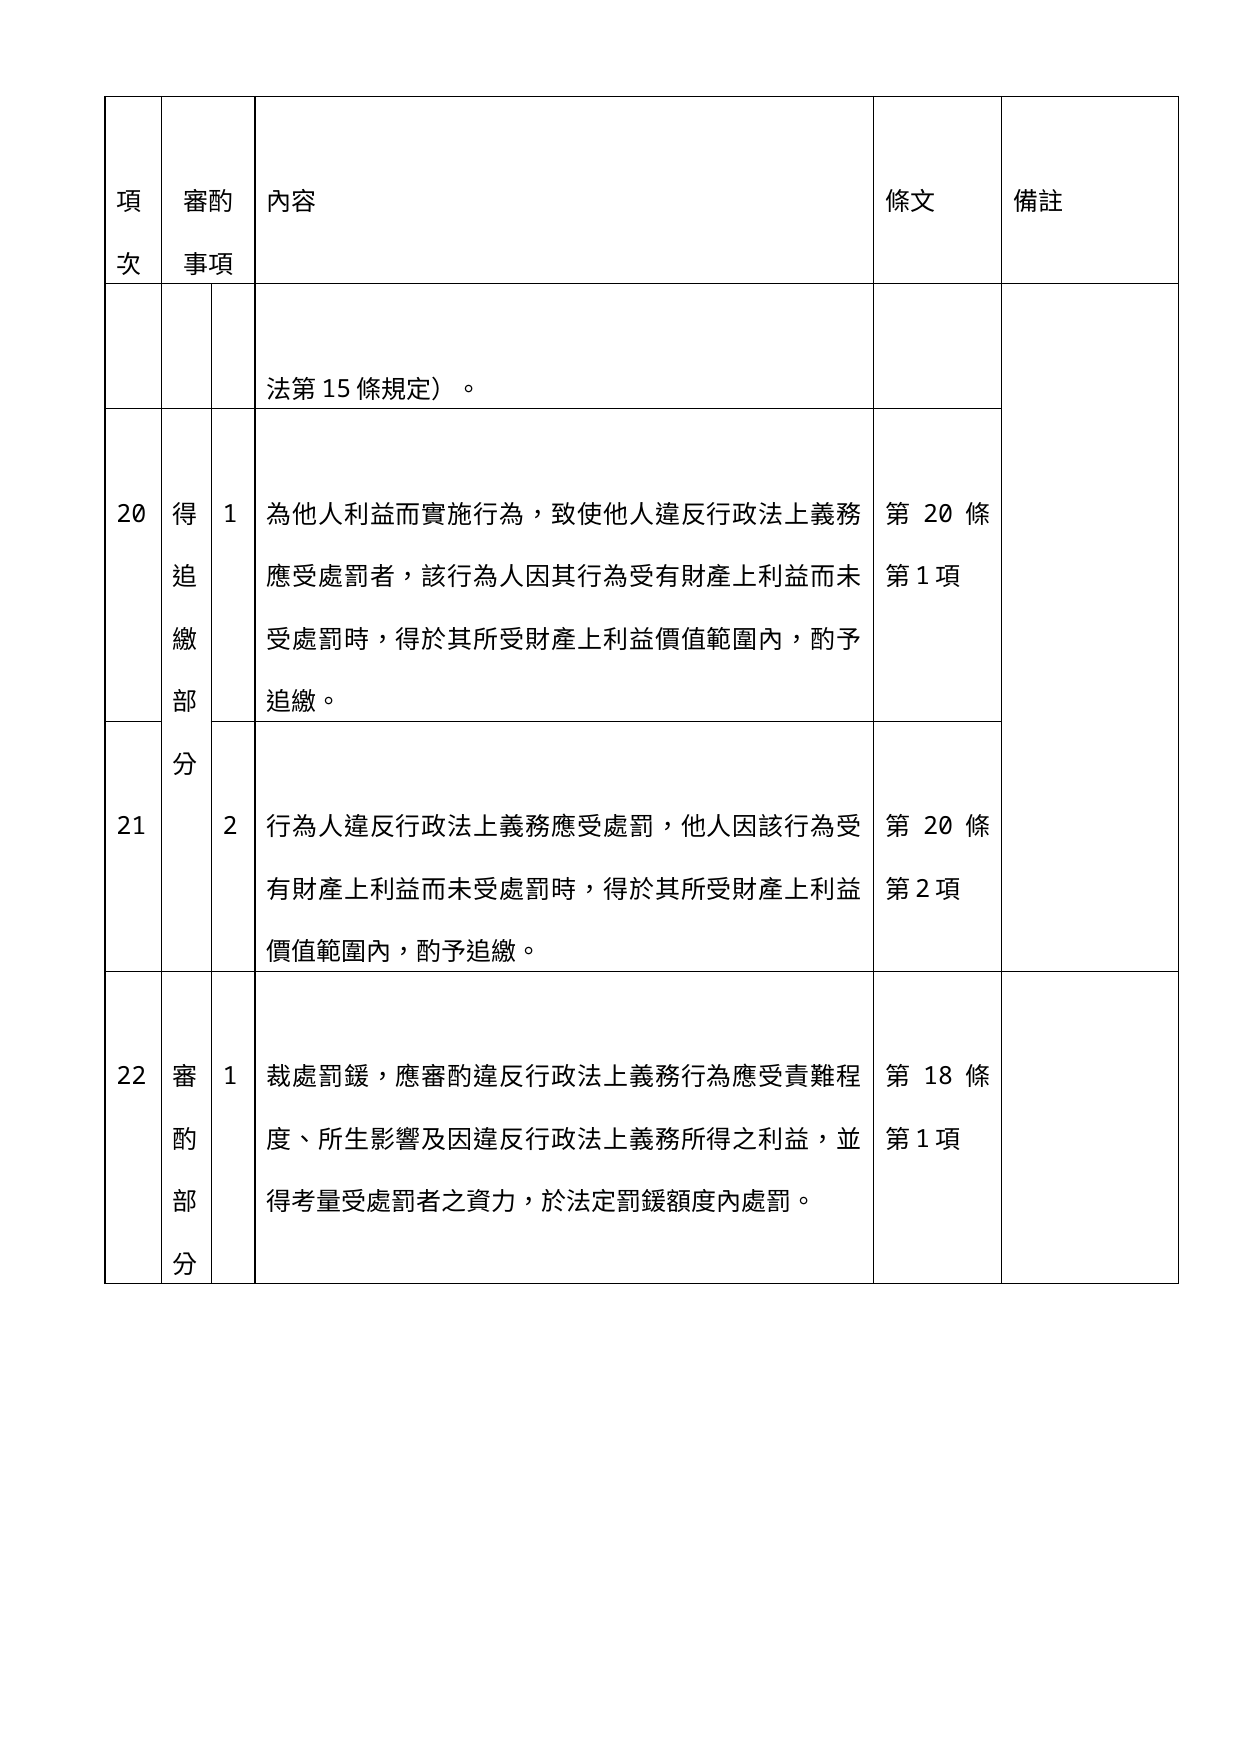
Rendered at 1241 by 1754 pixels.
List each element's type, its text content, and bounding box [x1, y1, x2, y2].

table_cell [212, 284, 254, 408]
table_cell 得追繳部分 [162, 409, 211, 971]
table_cell 審酌部分 [162, 972, 211, 1283]
table_cell [162, 284, 211, 408]
table_cell [1002, 284, 1178, 971]
table_cell 1 [212, 409, 254, 721]
table_header 項次 [106, 97, 161, 283]
table_cell 1 [212, 972, 254, 1283]
table_cell 第20條第2項 [874, 722, 1001, 971]
table_header 內容 [256, 97, 873, 283]
table_cell [1002, 972, 1178, 1283]
table_header 審酌事項 [162, 97, 254, 283]
table_cell 20 [106, 409, 161, 721]
table_header 備註 [1002, 97, 1178, 283]
table_cell 為他人利益而實施行為，致使他人違反行政法上義務應受處罰者，該行為人因其行為受有財產上利益而未受處罰時，得於其所受財產上利益價值範圍內，酌予追繳。 [256, 409, 873, 721]
table_cell 21 [106, 722, 161, 971]
table_cell 第18條第1項 [874, 972, 1001, 1283]
table_cell 22 [106, 972, 161, 1283]
table_cell 法第15條規定）。 [256, 284, 873, 408]
table_cell 裁處罰鍰，應審酌違反行政法上義務行為應受責難程度、所生影響及因違反行政法上義務所得之利益，並得考量受處罰者之資力，於法定罰鍰額度內處罰。 [256, 972, 873, 1283]
table_cell [874, 284, 1001, 408]
table_header 條文 [874, 97, 1001, 283]
table_cell 2 [212, 722, 254, 971]
table_cell 行為人違反行政法上義務應受處罰，他人因該行為受有財產上利益而未受處罰時，得於其所受財產上利益價值範圍內，酌予追繳。 [256, 722, 873, 971]
table_cell [106, 284, 161, 408]
table_cell 第20條第1項 [874, 409, 1001, 721]
